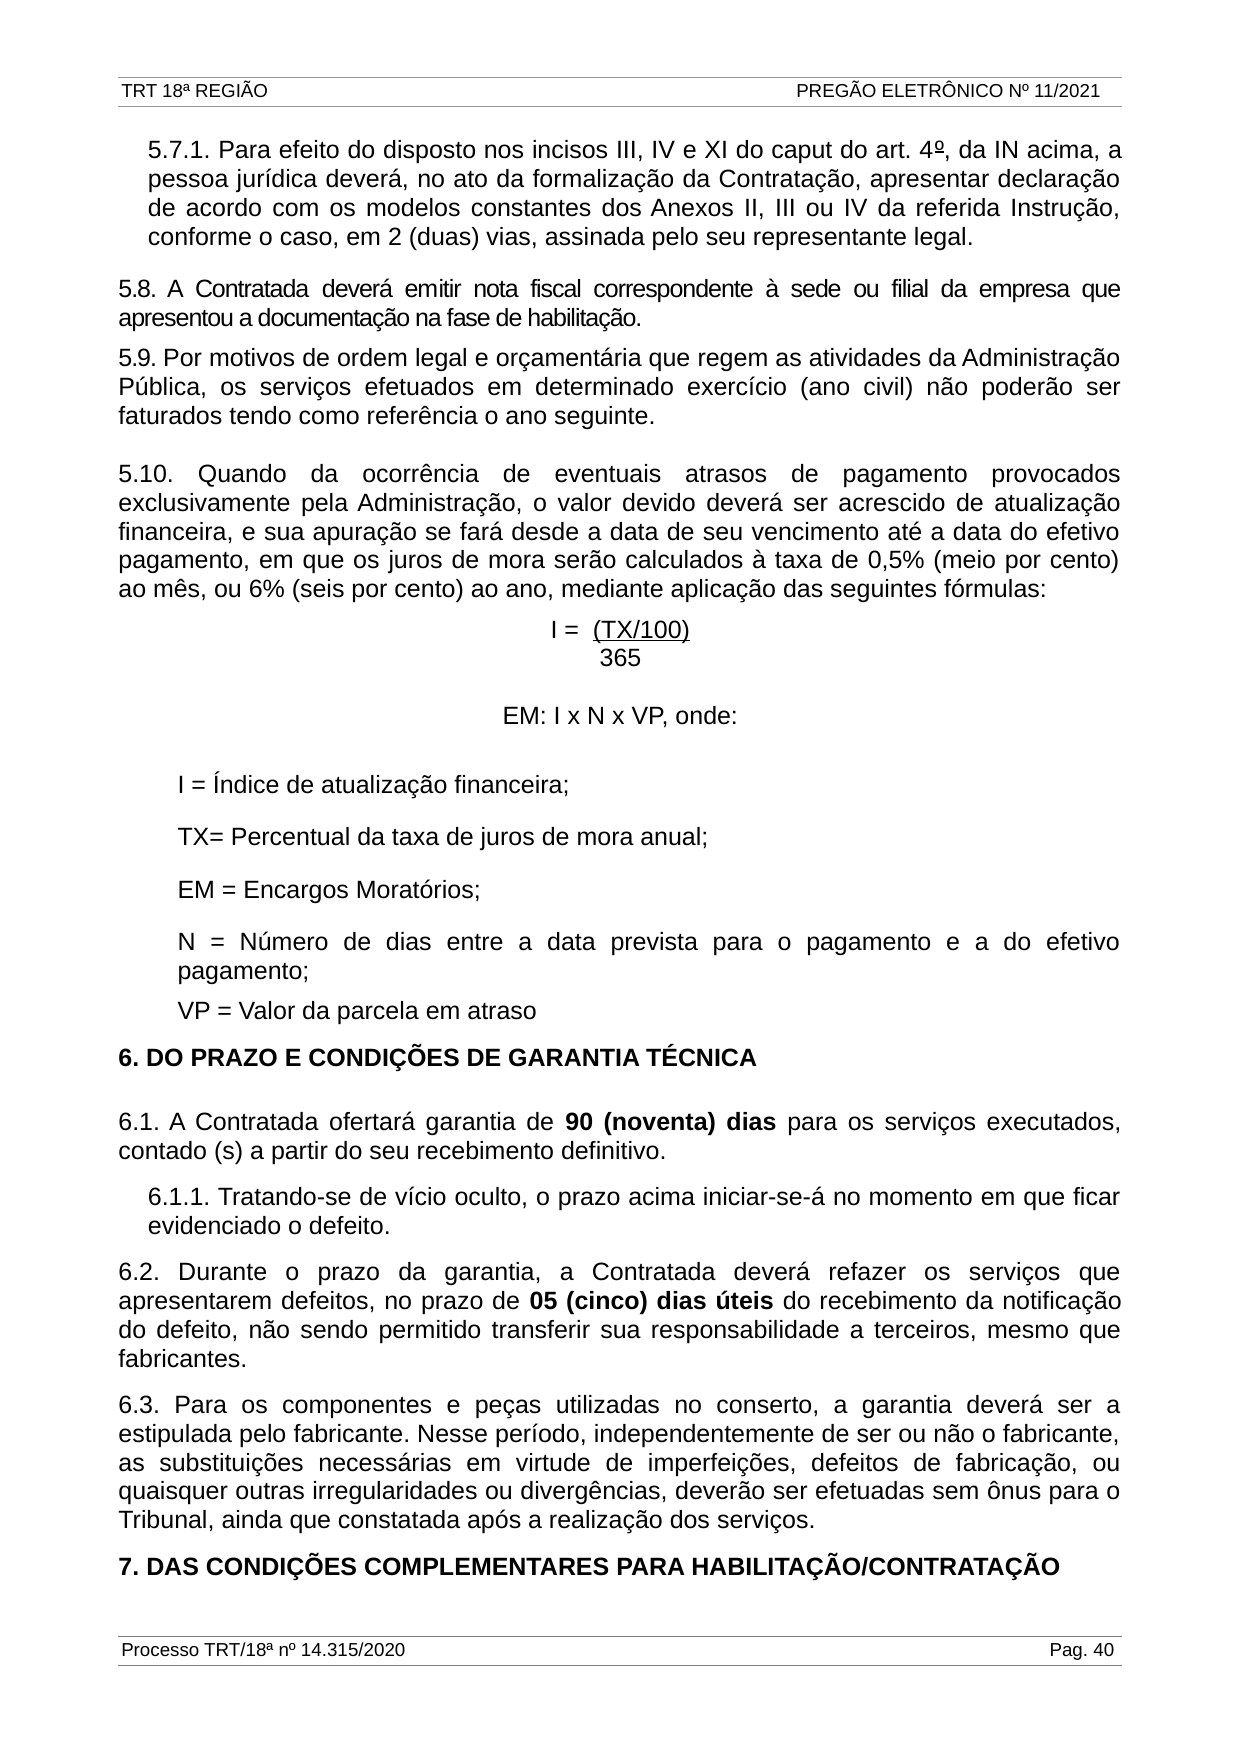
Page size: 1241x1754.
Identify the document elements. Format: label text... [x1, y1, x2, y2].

text N = Número de dias entre a data prevista para o pagamento e a do efetivo pagamento; [177, 927, 1122, 984]
text VP = Valor da parcela em atraso [177, 996, 1122, 1025]
text 6.2. Durante o prazo da garantia, a Contratada deverá refazer os serviços que apresentarem defeitos, no prazo de 05 (cinco) dias úteis do recebimento da notificação do defeito, não sendo permitido transferir sua responsabilidade a terceiros, mesmo que fabricantes. [118, 1257, 1122, 1372]
text 6. DO PRAZO E CONDIÇÕES DE GARANTIA TÉCNICA [118, 1043, 1122, 1071]
text 5.8. A Contratada deverá emitir nota fiscal correspondente à sede ou filial da empresa que apresentou a documentação na fase de habilitação. [118, 274, 1122, 332]
text 5.7.1. Para efeito do disposto nos incisos III, IV e XI do caput do art. 4º, da IN acima, a pessoa jurídica deverá, no ato da formalização da Contratação, apresentar declaração de acordo com os modelos constantes dos Anexos II, III ou IV da referida Instrução, conforme o caso, em 2 (duas) vias, assinada pelo seu representante legal. [148, 136, 1122, 251]
text I = Índice de atualização financeira; [177, 770, 1122, 799]
text TX= Percentual da taxa de juros de mora anual; [177, 822, 1122, 851]
text I = (TX/100) [118, 614, 1122, 643]
text 7. DAS CONDIÇÕES COMPLEMENTARES PARA HABILITAÇÃO/CONTRATAÇÃO [118, 1551, 1122, 1580]
text EM: I x N x VP, onde: [118, 701, 1122, 729]
text 6.1. A Contratada ofertará garantia de 90 (noventa) dias para os serviços executados, contado (s) a partir do seu recebimento definitivo. [118, 1107, 1122, 1164]
text 6.3. Para os componentes e peças utilizadas no conserto, a garantia deverá ser a estipulada pelo fabricante. Nesse período, independentemente de ser ou não o fabricante, as substituições necessárias em virtude de imperfeições, defeitos de fabricação, ou quaisquer outras irregularidades ou divergências, deverão ser efetuadas sem ônus para o Tribunal, ainda que constatada após a realização dos serviços. [118, 1390, 1122, 1534]
text 6.1.1. Tratando-se de vício oculto, o prazo acima iniciar-se-á no momento em que ficar evidenciado o defeito. [148, 1182, 1122, 1239]
text 365 [118, 643, 1122, 672]
text 5.10. Quando da ocorrência de eventuais atrasos de pagamento provocados exclusivamente pela Administração, o valor devido deverá ser acrescido de atualização financeira, e sua apuração se fará desde a data de seu vencimento até a data do efetivo pagamento, em que os juros de mora serão calculados à taxa de 0,5% (meio por cento) ao mês, ou 6% (seis por cento) ao ano, mediante aplicação das seguintes fórmulas: [118, 459, 1122, 603]
text EM = Encargos Moratórios; [177, 875, 1122, 903]
text 5.9. Por motivos de ordem legal e orçamentária que regem as atividades da Administração Pública, os serviços efetuados em determinado exercício (ano civil) não poderão ser faturados tendo como referência o ano seguinte. [118, 343, 1122, 429]
